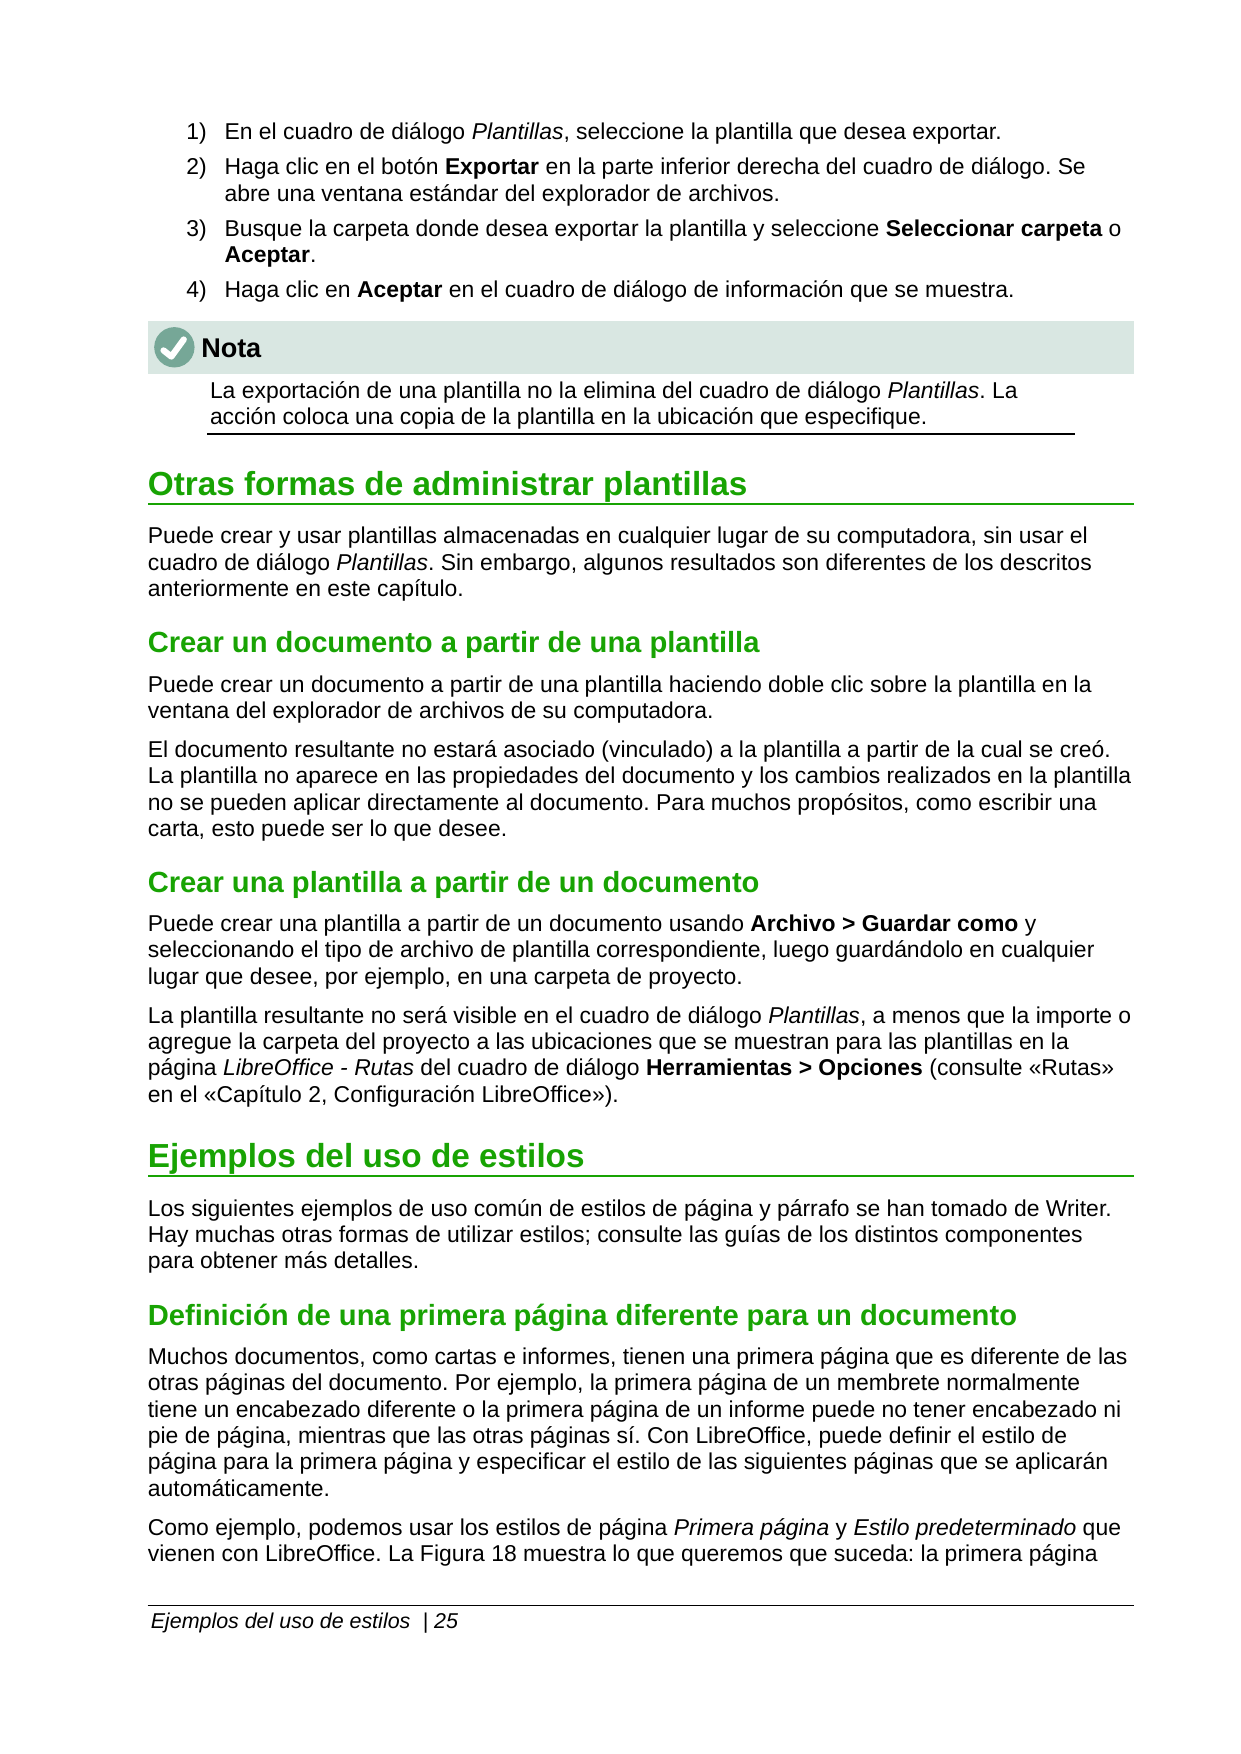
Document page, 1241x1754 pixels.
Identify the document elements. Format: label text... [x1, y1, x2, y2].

text Muchos documentos, como cartas e informes, tienen una primera página que es diferente de las otras páginas del documento. Por ejemplo, la primera página de un membrete normalmente tiene un encabezado diferente o la primera página de un informe puede no tener encabezado ni pie de página, mientras que las otras páginas sí. Con LibreOffice, puede definir el estilo de página para la primera página y especificar el estilo de las siguientes páginas que se aplicarán automáticamente. [148, 1343, 1134, 1501]
list En el cuadro de diálogo Plantillas, seleccione la plantilla que desea exportar. [207, 118, 1134, 144]
text Puede crear una plantilla a partir de un documento usando Archivo > Guardar como y seleccionando el tipo de archivo de plantilla correspondiente, luego guardándolo en cualquier lugar que desee, por ejemplo, en una carpeta de proyecto. [148, 910, 1134, 989]
subtitle Definición de una primera página diferente para un documento [148, 1297, 1134, 1331]
text El documento resultante no estará asociado (vinculado) a la plantilla a partir de la cual se creó. La plantilla no aparece en las propiedades del documento y los cambios realizados en la plantilla no se pueden aplicar directamente al documento. Para muchos propósitos, como escribir una carta, esto puede ser lo que desee. [148, 736, 1134, 841]
list Busque la carpeta donde desea exportar la plantilla y seleccione Seleccionar carpeta o Aceptar. [207, 215, 1134, 268]
subtitle Crear un documento a partir de una plantilla [148, 625, 1134, 659]
text Puede crear y usar plantillas almacenadas en cualquier lugar de su computadora, sin usar el cuadro de diálogo Plantillas. Sin embargo, algunos resultados son diferentes de los descritos anteriormente en este capítulo. [148, 522, 1134, 602]
text La exportación de una plantilla no la elimina del cuadro de diálogo Plantillas. La acción coloca una copia de la plantilla en la ubicación que especifique. [207, 374, 1075, 433]
text La plantilla resultante no será visible en el cuadro de diálogo Plantillas, a menos que la importe o agregue la carpeta del proyecto a las ubicaciones que se muestran para las plantillas en la página LibreOffice - Rutas del cuadro de diálogo Herramientas > Opciones (consulte «Rutas» en el «Capítulo 2, Configuración LibreOffice»). [148, 1002, 1134, 1107]
list Haga clic en Aceptar en el cuadro de diálogo de información que se muestra. [207, 276, 1134, 303]
text Los siguientes ejemplos de uso común de estilos de página y párrafo se han tomado de Writer. Hay muchas otras formas de utilizar estilos; consulte las guías de los distintos componentes para obtener más detalles. [148, 1195, 1134, 1274]
subtitle Crear una plantilla a partir de un documento [148, 865, 1134, 898]
text Como ejemplo, podemos usar los estilos de página Primera página y Estilo predeterminado que vienen con LibreOffice. La Figura 18 muestra lo que queremos que suceda: la primera página [148, 1513, 1134, 1566]
list Haga clic en el botón Exportar en la parte inferior derecha del cuadro de diálogo. Se abre una ventana estándar del explorador de archivos. [207, 153, 1134, 206]
subtitle Otras formas de administrar plantillas [148, 464, 1134, 503]
text Puede crear un documento a partir de una plantilla haciendo doble clic sobre la plantilla en la ventana del explorador de archivos de su computadora. [148, 671, 1134, 723]
subtitle Ejemplos del uso de estilos [148, 1137, 1134, 1175]
subtitle Nota [148, 321, 1134, 374]
